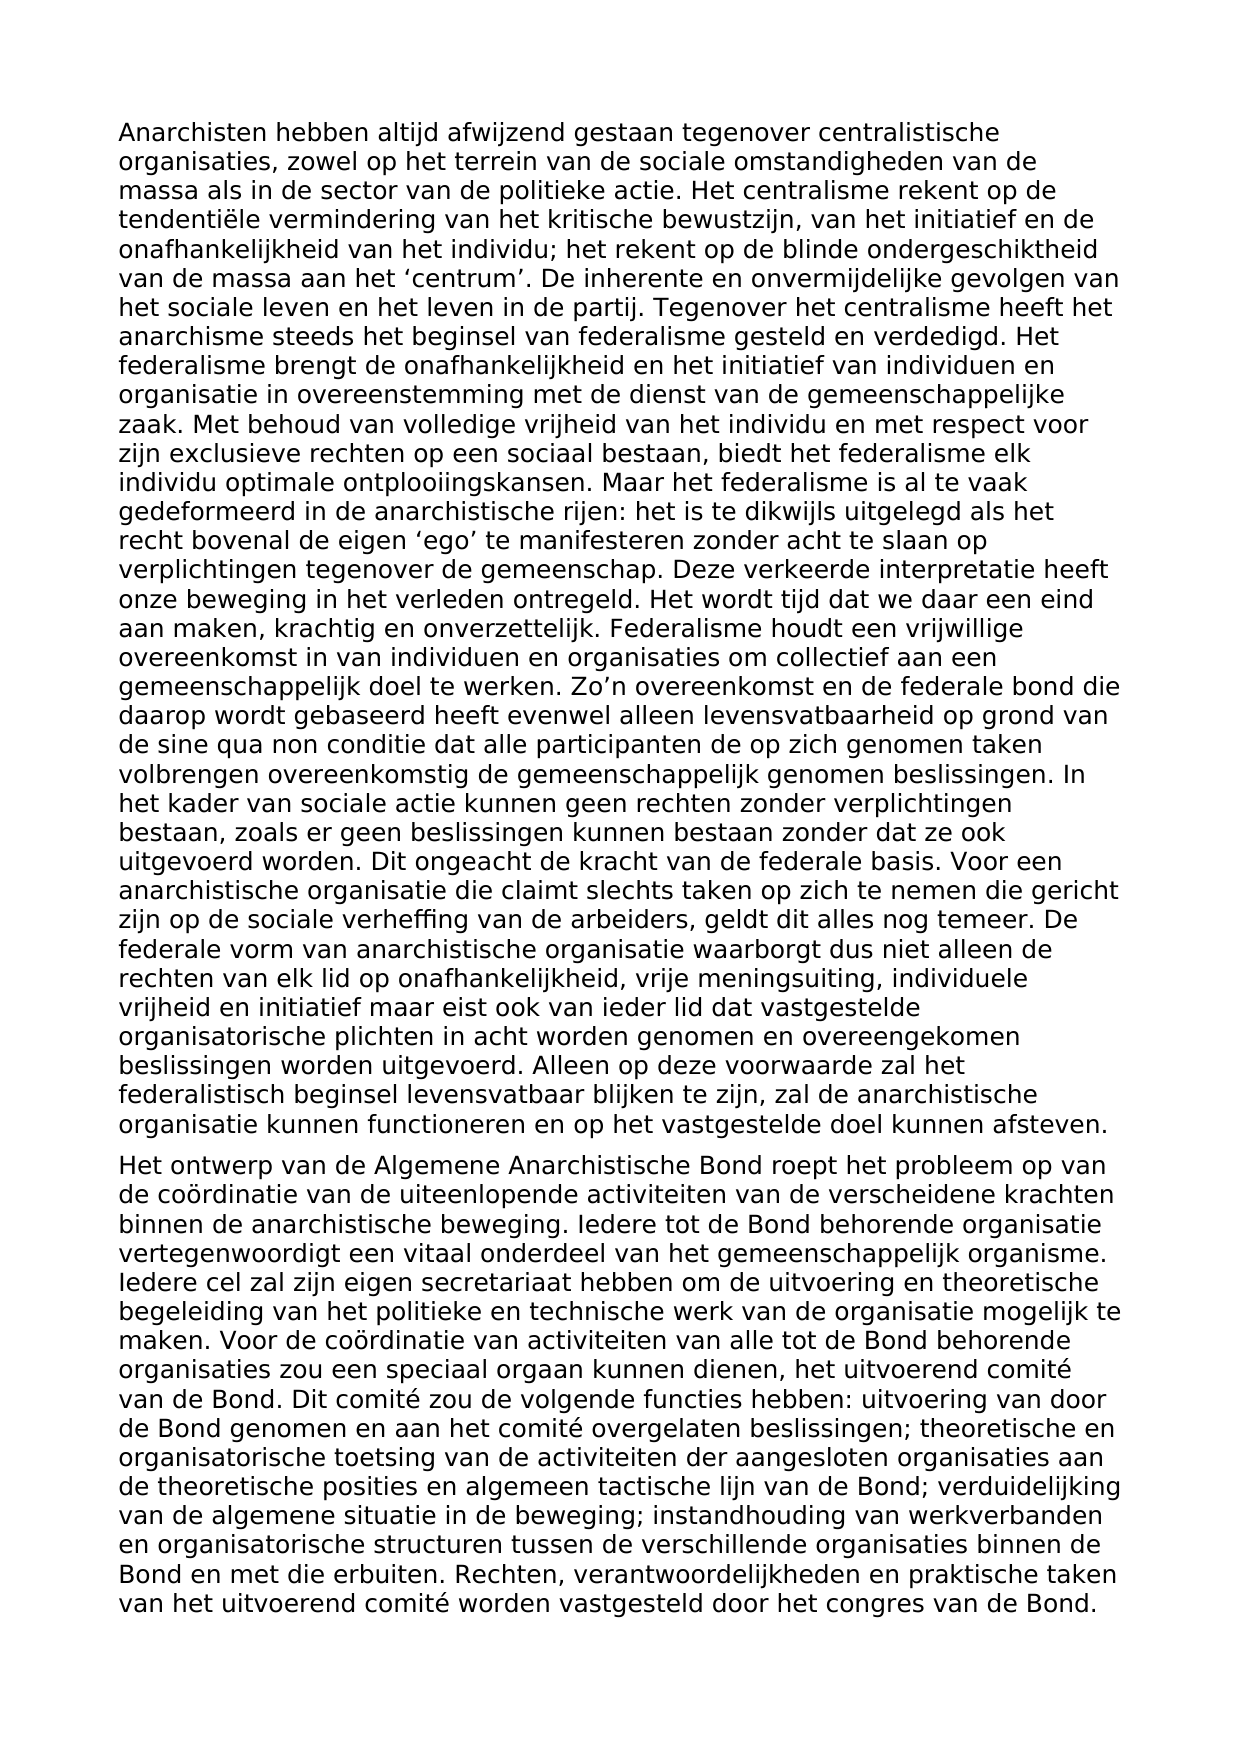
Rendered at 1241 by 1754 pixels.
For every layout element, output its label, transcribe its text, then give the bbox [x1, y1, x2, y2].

text Anarchisten hebben altijd afwijzend gestaan tegenover centralistische organisaties, zowel op het terrein van de sociale omstandigheden van de massa als in de sector van de politieke actie. Het centralisme rekent op de tendentiële vermindering van het kritische bewustzijn, van het initiatief en de onafhankelijkheid van het individu; het rekent op de blinde ondergeschiktheid van de massa aan het ‘centrum’. De inherente en onvermijdelijke gevolgen van het sociale leven en het leven in de partij. Tegenover het centralisme heeft het anarchisme steeds het beginsel van federalisme gesteld en verdedigd. Het federalisme brengt de onafhankelijkheid en het initiatief van individuen en organisatie in overeenstemming met de dienst van de gemeenschappelijke zaak. Met behoud van volledige vrijheid van het individu en met respect voor zijn exclusieve rechten op een sociaal bestaan, biedt het federalisme elk individu optimale ontplooiingskansen. Maar het federalisme is al te vaak gedeformeerd in de anarchistische rijen: het is te dikwijls uitgelegd als het recht bovenal de eigen ‘ego’ te manifesteren zonder acht te slaan op verplichtingen tegenover de gemeenschap. Deze verkeerde interpretatie heeft onze beweging in het verleden ontregeld. Het wordt tijd dat we daar een eind aan maken, krachtig en onverzettelijk. Federalisme houdt een vrijwillige overeenkomst in van individuen en organisaties om collectief aan een gemeenschappelijk doel te werken. Zo’n overeenkomst en de federale bond die daarop wordt gebaseerd heeft evenwel alleen levensvatbaarheid op grond van de sine qua non conditie dat alle participanten de op zich genomen taken volbrengen overeenkomstig de gemeenschappelijk genomen beslissingen. In het kader van sociale actie kunnen geen rechten zonder verplichtingen bestaan, zoals er geen beslissingen kunnen bestaan zonder dat ze ook uitgevoerd worden. Dit ongeacht de kracht van de federale basis. Voor een anarchistische organisatie die claimt slechts taken op zich te nemen die gericht zijn op de sociale verheffing van de arbeiders, geldt dit alles nog temeer. De federale vorm van anarchistische organisatie waarborgt dus niet alleen de rechten van elk lid op onafhankelijkheid, vrije meningsuiting, individuele vrijheid en initiatief maar eist ook van ieder lid dat vastgestelde organisatorische plichten in acht worden genomen en overeengekomen beslissingen worden uitgevoerd. Alleen op deze voorwaarde zal het federalistisch beginsel levensvatbaar blijken te zijn, zal de anarchistische organisatie kunnen functioneren en op het vastgestelde doel kunnen afsteven. [118, 118, 1122, 1139]
text Het ontwerp van de Algemene Anarchistische Bond roept het probleem op van de coördinatie van de uiteenlopende activiteiten van de verscheidene krachten binnen de anarchistische beweging. Iedere tot de Bond behorende organisatie vertegenwoordigt een vitaal onderdeel van het gemeenschappelijk organisme. Iedere cel zal zijn eigen secretariaat hebben om de uitvoering en theoretische begeleiding van het politieke en technische werk van de organisatie mogelijk te maken. Voor de coördinatie van activiteiten van alle tot de Bond behorende organisaties zou een speciaal orgaan kunnen dienen, het uitvoerend comité van de Bond. Dit comité zou de volgende functies hebben: uitvoering van door de Bond genomen en aan het comité overgelaten beslissingen; theoretische en organisatorische toetsing van de activiteiten der aangesloten organisaties aan de theoretische posities en algemeen tactische lijn van de Bond; verduidelijking van de algemene situatie in de beweging; instandhouding van werkverbanden en organisatorische structuren tussen de verschillende organisaties binnen de Bond en met die erbuiten. Rechten, verantwoordelijkheden en praktische taken van het uitvoerend comité worden vastgesteld door het congres van de Bond. [118, 1151, 1122, 1618]
